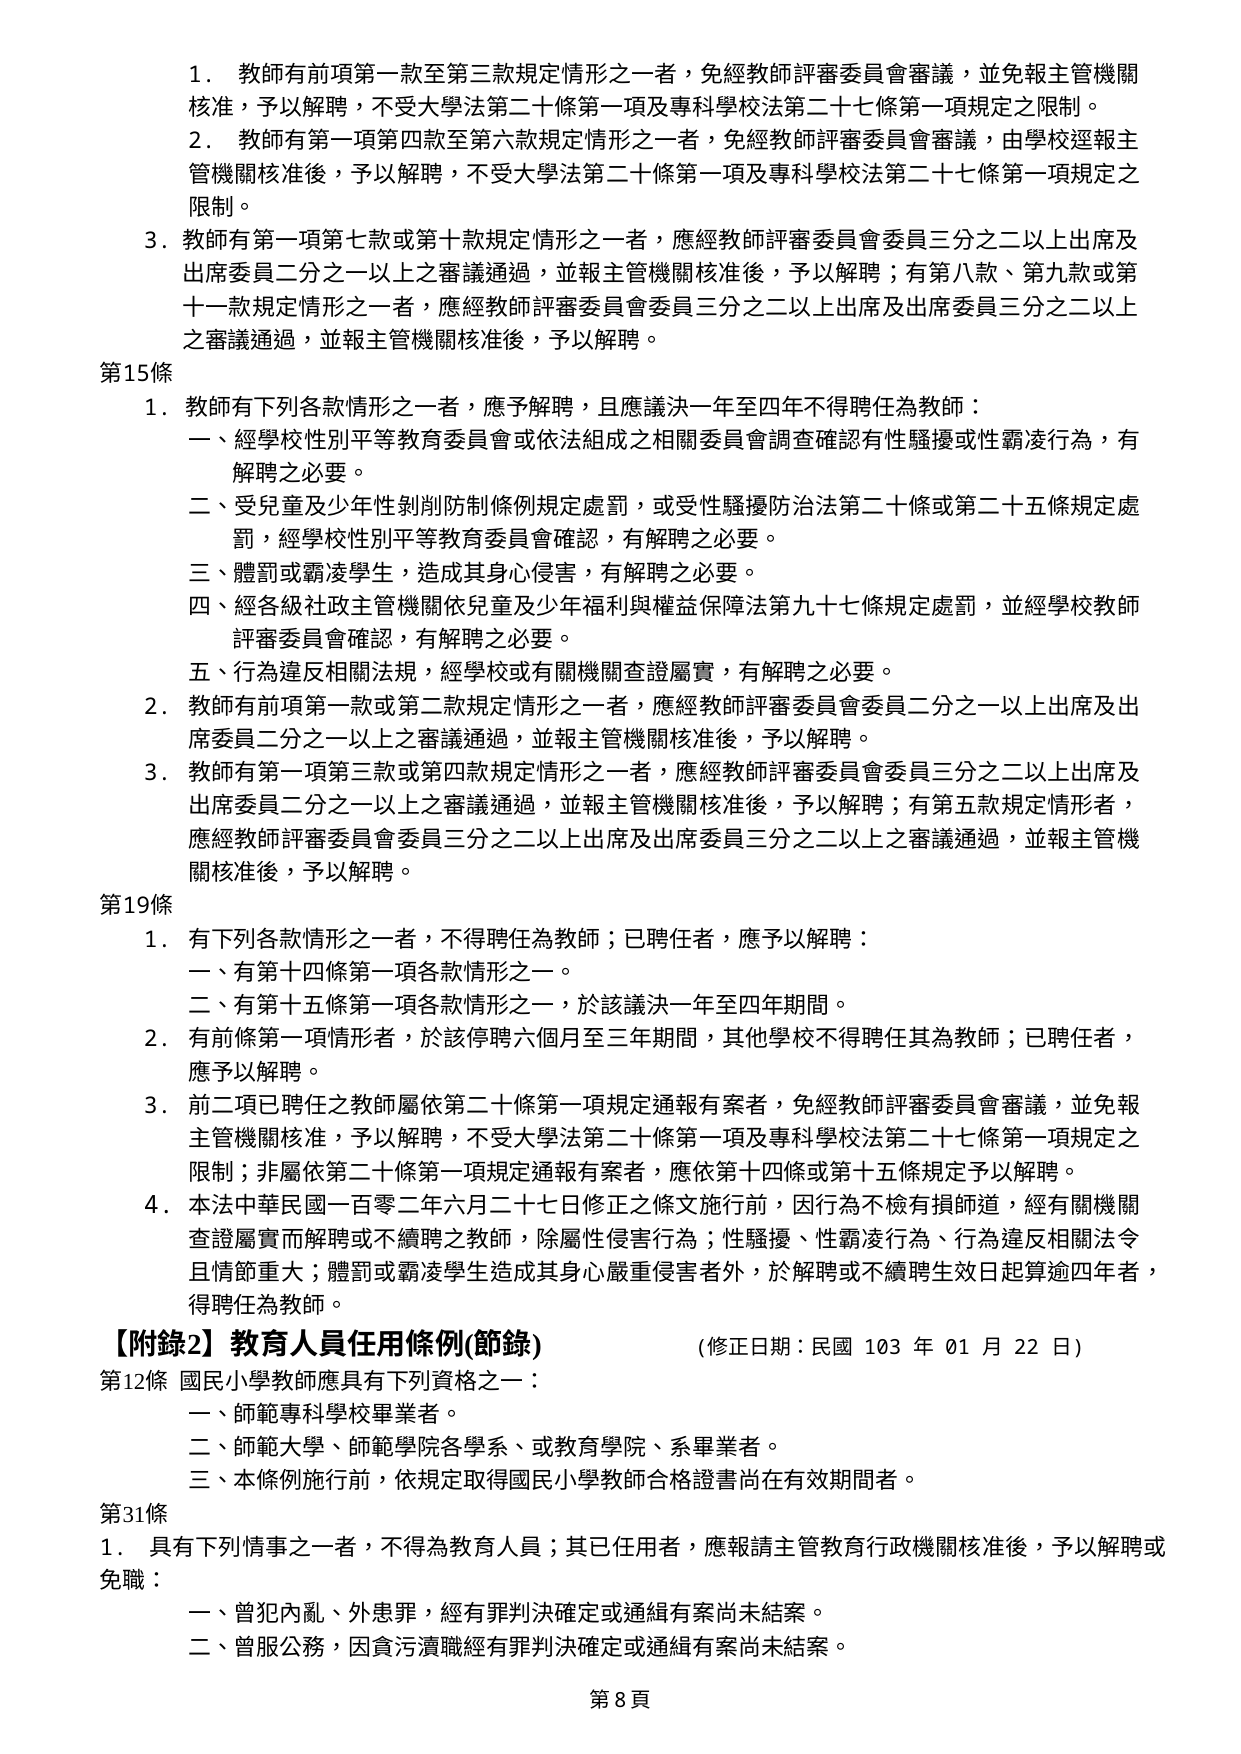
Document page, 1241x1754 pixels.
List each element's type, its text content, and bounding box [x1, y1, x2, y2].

list 教師有第一項第四款至第六款規定情形之一者，免經教師評審委員會審議，由學校逕報主管機關核准後，予以解聘，不受大學法第二十條第一項及專科學校法第二十七條第一項規定之限制。 [188, 122, 1141, 222]
list 有下列各款情形之一者，不得聘任為教師；已聘任者，應予以解聘： [144, 920, 1141, 954]
text 一、曾犯內亂、外患罪，經有罪判決確定或通緝有案尚未結案。 [188, 1595, 1141, 1628]
list 教師有前項第一款或第二款規定情形之一者，應經教師評審委員會委員二分之一以上出席及出席委員二分之一以上之審議通過，並報主管機關核准後，予以解聘。 [144, 687, 1141, 754]
text 三、本條例施行前，依規定取得國民小學教師合格證書尚在有效期間者。 [188, 1462, 1141, 1496]
text 五、行為違反相關法規，經學校或有關機關查證屬實，有解聘之必要。 [188, 654, 1141, 687]
text 二、受兒童及少年性剝削防制條例規定處罰，或受性騷擾防治法第二十條或第二十五條規定處罰，經學校性別平等教育委員會確認，有解聘之必要。 [188, 488, 1141, 554]
text 四、經各級社政主管機關依兒童及少年福利與權益保障法第九十七條規定處罰，並經學校教師評審委員會確認，有解聘之必要。 [188, 588, 1141, 654]
text 三、體罰或霸凌學生，造成其身心侵害，有解聘之必要。 [188, 554, 1141, 588]
list 教師有第一項第三款或第四款規定情形之一者，應經教師評審委員會委員三分之二以上出席及出席委員二分之一以上之審議通過，並報主管機關核准後，予以解聘；有第五款規定情形者，應經教師評審委員會委員三分之二以上出席及出席委員三分之二以上之審議通過，並報主管機關核准後，予以解聘。 [144, 754, 1141, 887]
text 第12條 國民小學教師應具有下列資格之一： [99, 1363, 1141, 1396]
text 一、師範專科學校畢業者。 [188, 1396, 1141, 1429]
list 本法中華民國一百零二年六月二十七日修正之條文施行前，因行為不檢有損師道，經有關機關查證屬實而解聘或不續聘之教師，除屬性侵害行為；性騷擾、性霸凌行為、行為違反相關法令且情節重大；體罰或霸凌學生造成其身心嚴重侵害者外，於解聘或不續聘生效日起算逾四年者，得聘任為教師。 [144, 1187, 1141, 1320]
list 有前條第一項情形者，於該停聘六個月至三年期間，其他學校不得聘任其為教師；已聘任者，應予以解聘。 [144, 1020, 1141, 1087]
text 第19條 [99, 887, 1141, 920]
text 第15條 [99, 355, 1141, 388]
text 一、經學校性別平等教育委員會或依法組成之相關委員會調查確認有性騷擾或性霸凌行為，有解聘之必要。 [188, 422, 1141, 488]
list 前二項已聘任之教師屬依第二十條第一項規定通報有案者，免經教師評審委員會審議，並免報主管機關核准，予以解聘，不受大學法第二十條第一項及專科學校法第二十七條第一項規定之限制；非屬依第二十條第一項規定通報有案者，應依第十四條或第十五條規定予以解聘。 [144, 1087, 1141, 1187]
list 教師有第一項第七款或第十款規定情形之一者，應經教師評審委員會委員三分之二以上出席及出席委員二分之一以上之審議通過，並報主管機關核准後，予以解聘；有第八款、第九款或第十一款規定情形之一者，應經教師評審委員會委員三分之二以上出席及出席委員三分之二以上之審議通過，並報主管機關核准後，予以解聘。 [144, 222, 1141, 355]
text 【附錄2】教育人員任用條例(節錄) (修正日期：民國 103 年 01 月 22 日) [99, 1320, 1141, 1363]
list 具有下列情事之一者，不得為教育人員；其已任用者，應報請主管教育行政機關核准後，予以解聘或免職： [99, 1529, 1169, 1595]
list 教師有前項第一款至第三款規定情形之一者，免經教師評審委員會審議，並免報主管機關核准，予以解聘，不受大學法第二十條第一項及專科學校法第二十七條第一項規定之限制。 [188, 56, 1141, 122]
text 二、有第十五條第一項各款情形之一，於該議決一年至四年期間。 [188, 987, 1141, 1020]
text 1. 教師有下列各款情形之一者，應予解聘，且應議決一年至四年不得聘任為教師： [144, 388, 1141, 422]
text 第31條 [99, 1496, 1141, 1529]
text 一、有第十四條第一項各款情形之一。 [188, 954, 1141, 987]
text 二、曾服公務，因貪污瀆職經有罪判決確定或通緝有案尚未結案。 [188, 1628, 1141, 1662]
text 二、師範大學、師範學院各學系、或教育學院、系畢業者。 [188, 1429, 1141, 1462]
